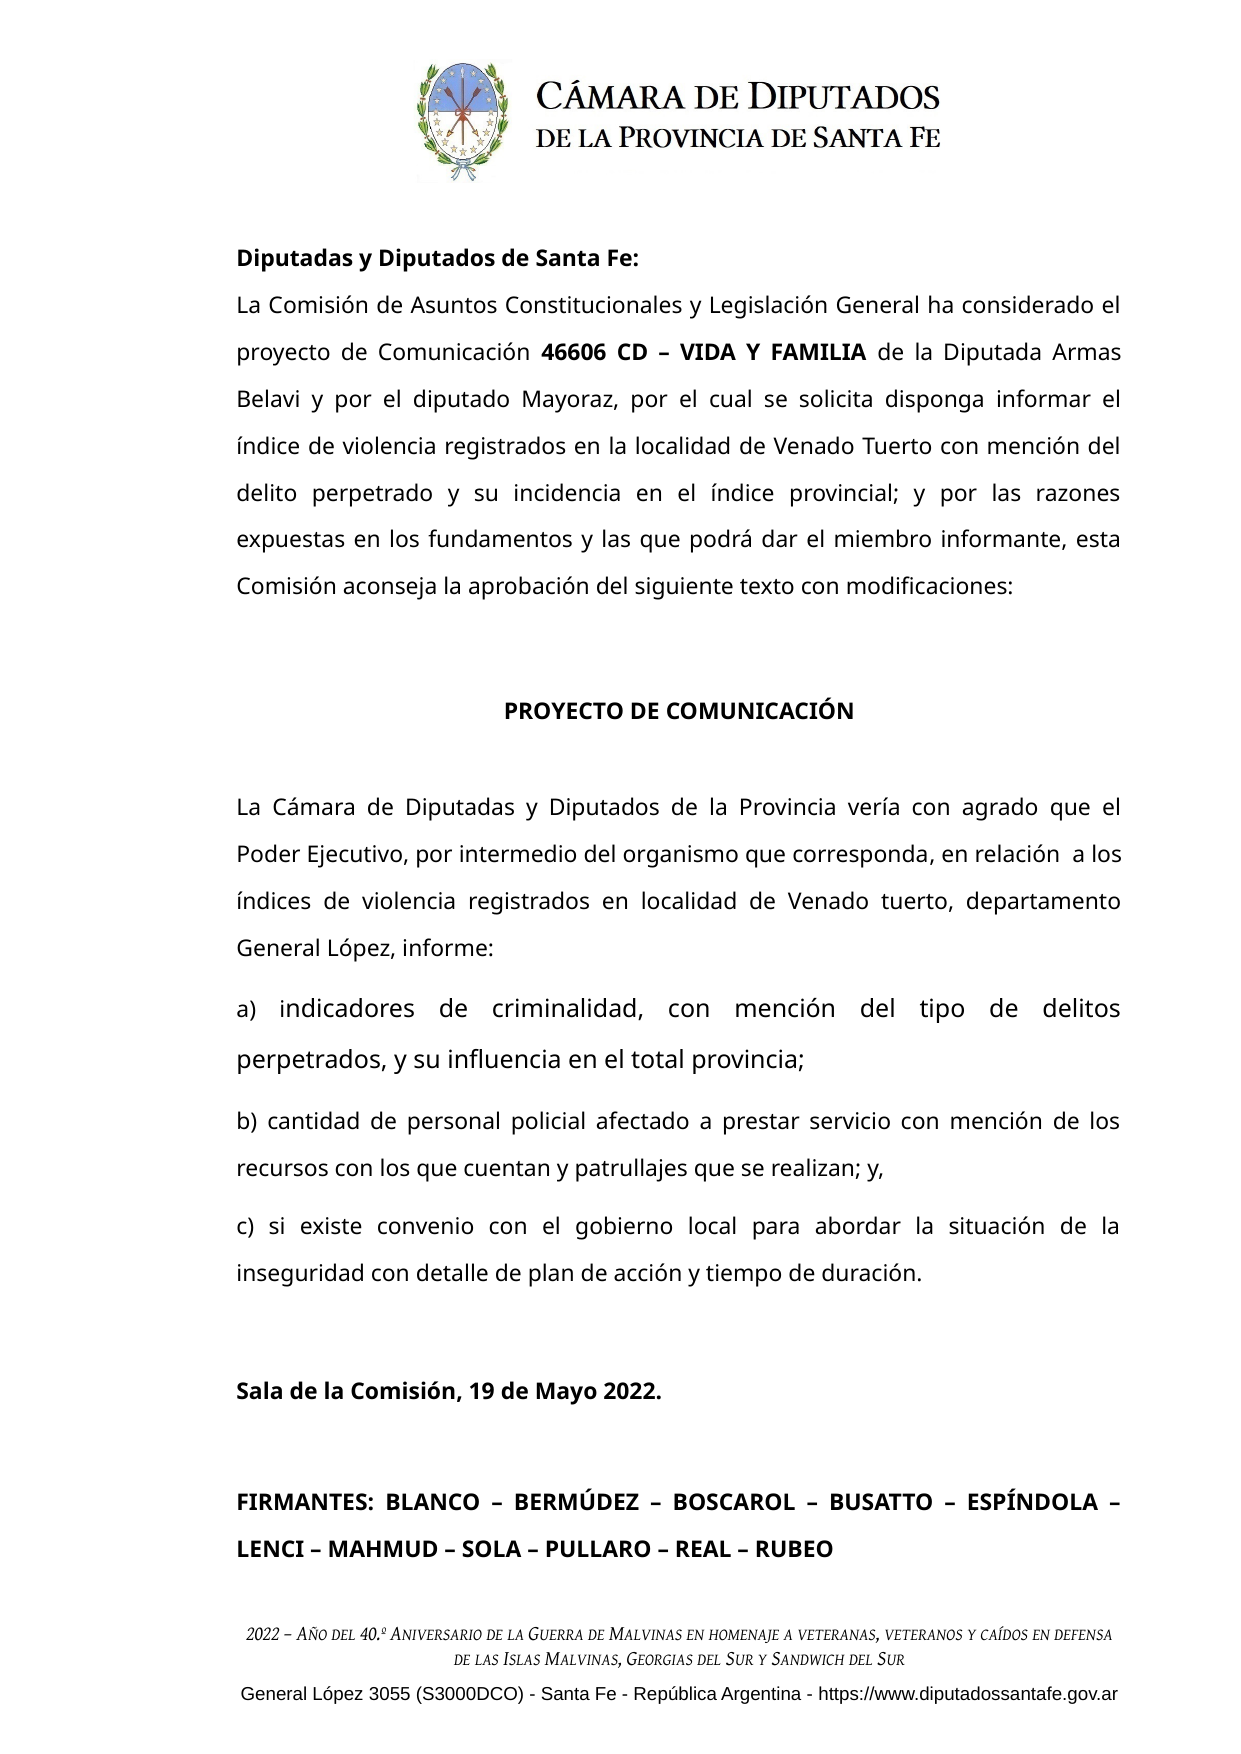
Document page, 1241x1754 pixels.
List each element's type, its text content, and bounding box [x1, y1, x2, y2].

text Diputadas y Diputados de Santa Fe: [236, 242, 1122, 273]
text La Comisión de Asuntos Constitucionales y Legislación General ha considerado el proyecto de Comunicación 46606 CD – VIDA Y FAMILIA de la Diputada Armas Belavi y por el diputado Mayoraz, por el cual se solicita disponga informar el índice de violencia registrados en la localidad de Venado Tuerto con mención del delito perpetrado y su incidencia en el índice provincial; y por las razones expuestas en los fundamentos y las que podrá dar el miembro informante, esta Comisión aconseja la aprobación del siguiente texto con modificaciones: [236, 289, 1122, 602]
text PROYECTO DE COMUNICACIÓN [236, 695, 1122, 727]
text Sala de la Comisión, 19 de Mayo 2022. [236, 1374, 1122, 1406]
text c) si existe convenio con el gobierno local para abordar la situación de la inseguridad con detalle de plan de acción y tiempo de duración. [236, 1210, 1122, 1288]
picture [413, 59, 945, 183]
text a) indicadores de criminalidad, con mención del tipo de delitos perpetrados, y su influencia en el total provincia; [236, 991, 1122, 1076]
text La Cámara de Diputadas y Diputados de la Provincia vería con agrado que el Poder Ejecutivo, por intermedio del organismo que corresponda, en relación a los índices de violencia registrados en localidad de Venado tuerto, departamento General López, informe: [236, 791, 1122, 963]
text b) cantidad de personal policial afectado a prestar servicio con mención de los recursos con los que cuentan y patrullajes que se realizan; y, [236, 1104, 1122, 1183]
text FIRMANTES: BLANCO – BERMÚDEZ – BOSCAROL – BUSATTO – ESPÍNDOLA – LENCI – MAHMUD – SOLA – PULLARO – REAL – RUBEO [236, 1486, 1122, 1564]
